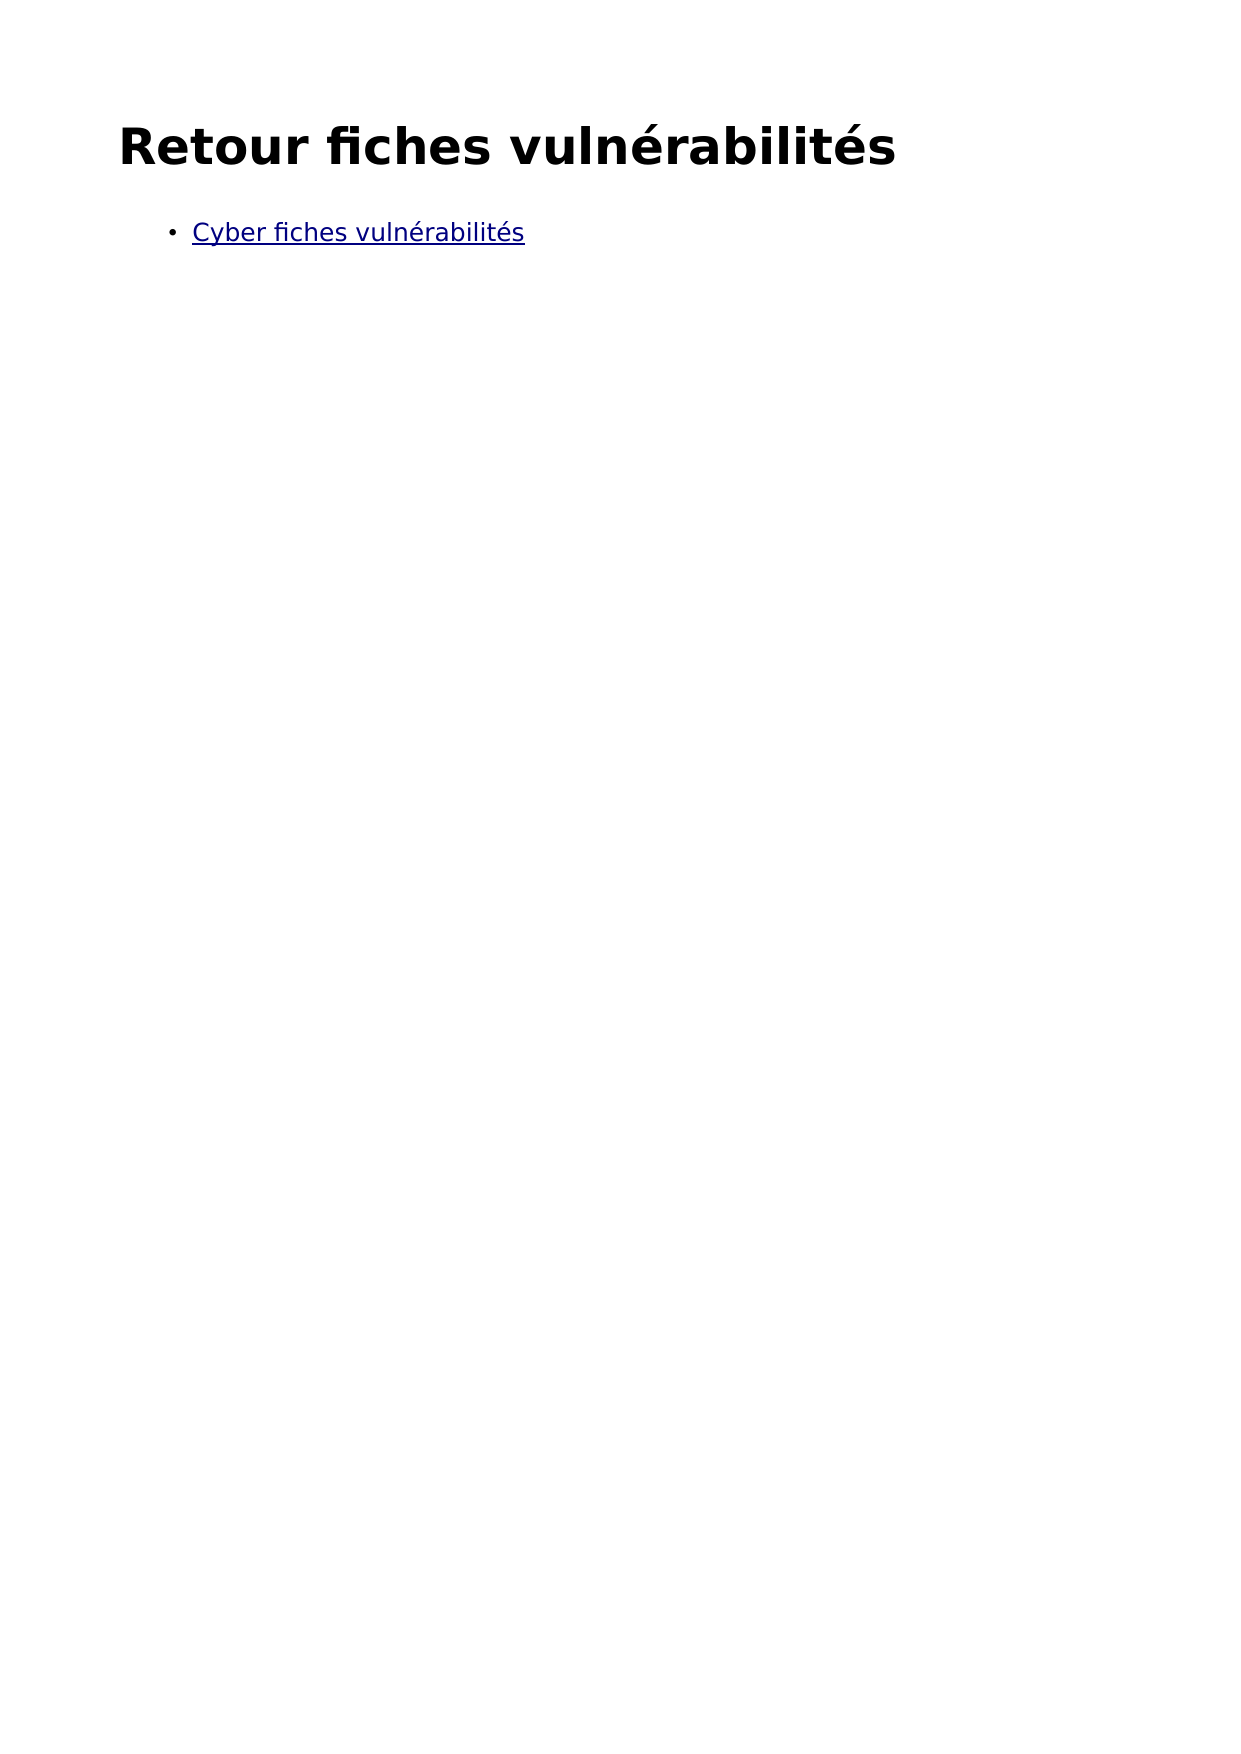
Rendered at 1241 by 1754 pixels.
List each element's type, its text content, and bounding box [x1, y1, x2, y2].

list Cyber fiches vulnérabilités [177, 218, 1122, 247]
subtitle Retour fiches vulnérabilités [118, 118, 1122, 176]
